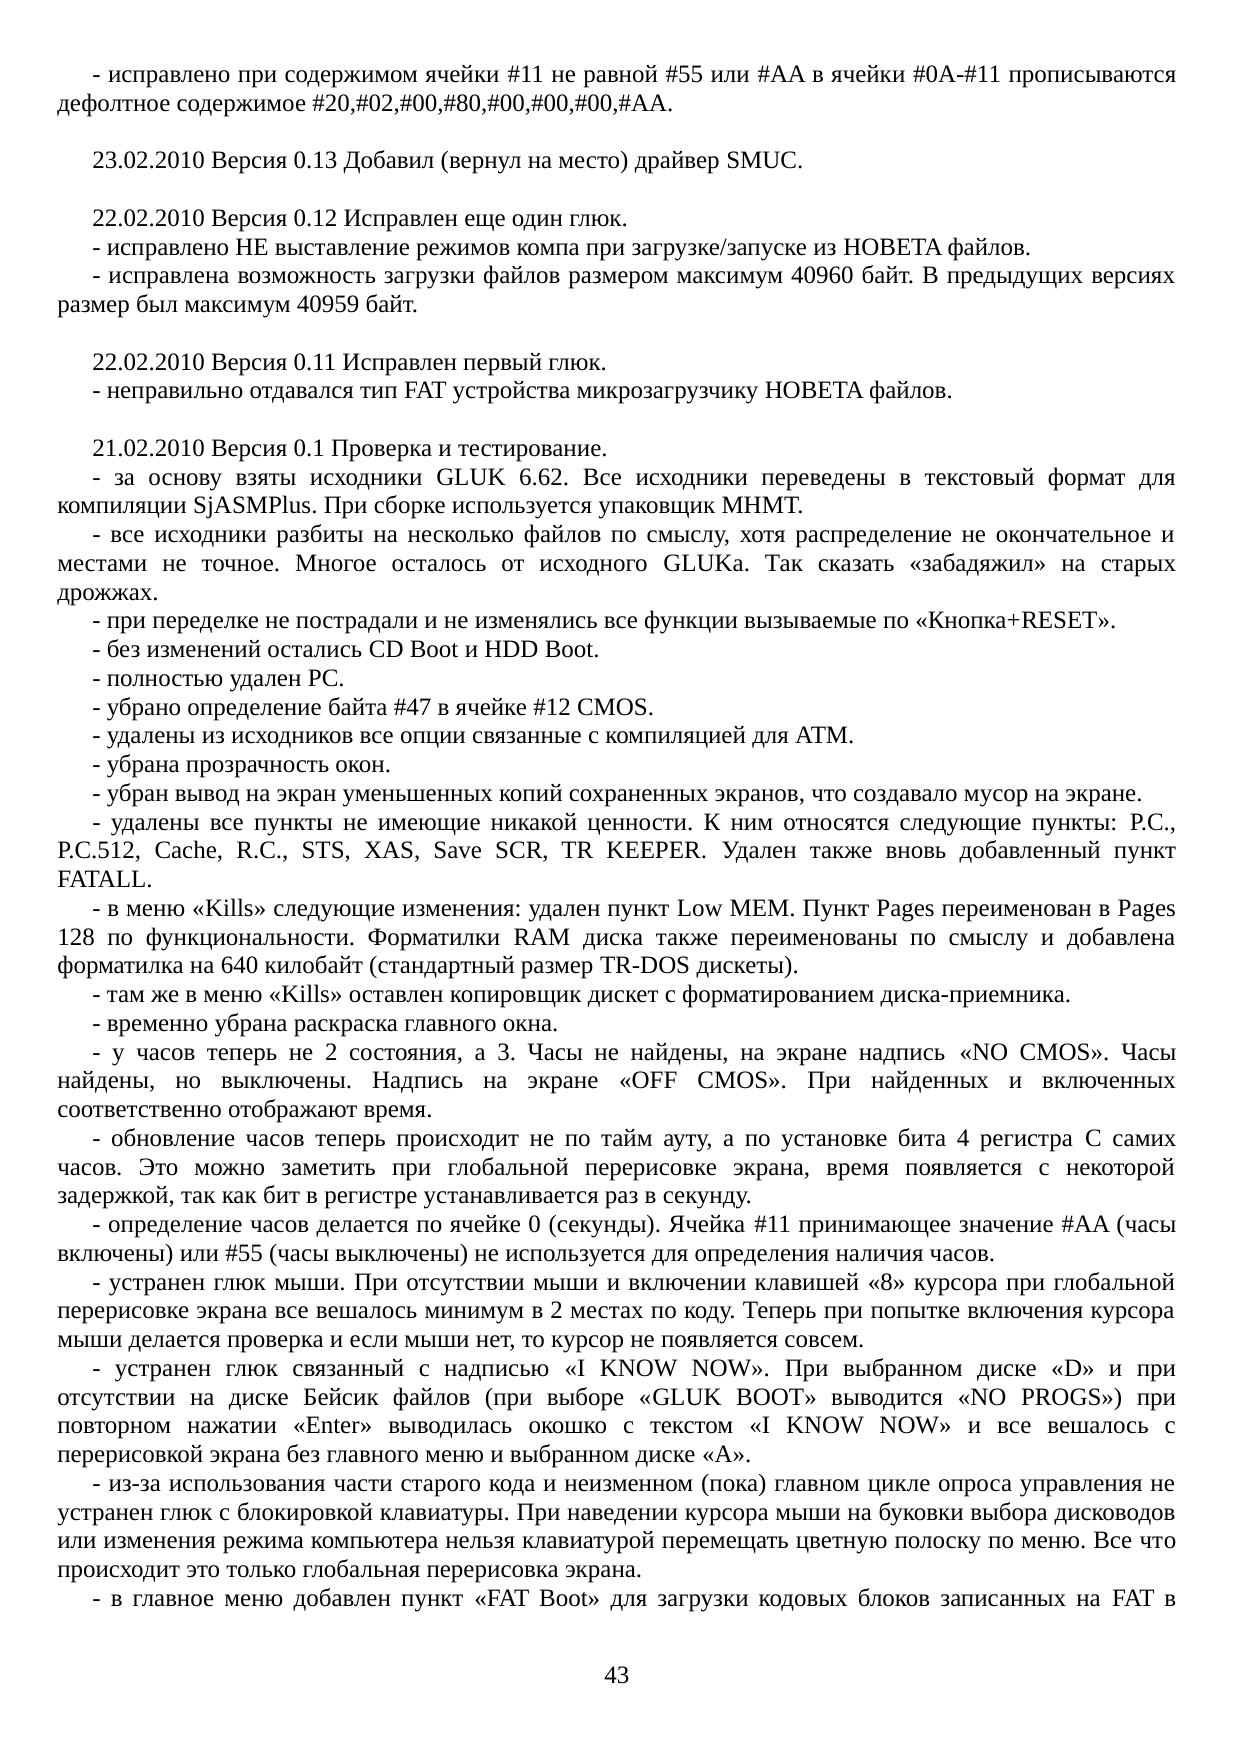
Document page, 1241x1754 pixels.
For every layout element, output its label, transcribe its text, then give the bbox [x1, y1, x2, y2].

text - устранен глюк связанный с надписью «I KNOW NOW». При выбранном диске «D» и при отсутствии на диске Бейсик файлов (при выборе «GLUK BOOT» выводится «NO PROGS») при повторном нажатии «Enter» выводилась окошко с текстом «I KNOW NOW» и все вешалось с перерисовкой экрана без главного меню и выбранном диске «A». [57, 1353, 1176, 1468]
text - за основу взяты исходники GLUK 6.62. Все исходники переведены в текстовый формат для компиляции SjASMPlus. При сборке используется упаковщик MHMT. [57, 462, 1176, 519]
text - удалены все пункты не имеющие никакой ценности. К ним относятся следующие пункты: P.C., P.C.512, Cache, R.C., STS, XAS, Save SCR, TR KEEPER. Удален также вновь добавленный пункт FATALL. [57, 807, 1176, 893]
text - исправлено при содержимом ячейки #11 не равной #55 или #AA в ячейки #0A-#11 прописываются дефолтное содержимое #20,#02,#00,#80,#00,#00,#00,#AA. [57, 59, 1176, 117]
text 22.02.2010 Версия 0.12 Исправлен еще один глюк. [57, 203, 1176, 232]
text - исправлено НЕ выставление режимов компа при загрузке/запуске из HOBETA файлов. [57, 232, 1176, 261]
text - там же в меню «Kills» оставлен копировщик дискет с форматированием диска-приемника. [57, 979, 1176, 1008]
text - полностью удален PC. [57, 663, 1176, 692]
text - при переделке не пострадали и не изменялись все функции вызываемые по «Кнопка+RESET». [57, 606, 1176, 634]
text 21.02.2010 Версия 0.1 Проверка и тестирование. [57, 433, 1176, 462]
text - в главное меню добавлен пункт «FAT Boot» для загрузки кодовых блоков записанных на FAT в [57, 1583, 1176, 1612]
text - устранен глюк мыши. При отсутствии мыши и включении клавишей «8» курсора при глобальной перерисовке экрана все вешалось минимум в 2 местах по коду. Теперь при попытке включения курсора мыши делается проверка и если мыши нет, то курсор не появляется совсем. [57, 1267, 1176, 1353]
text - в меню «Kills» следующие изменения: удален пункт Low MEM. Пункт Pages переименован в Pages 128 по функциональности. Форматилки RAM диска также переименованы по смыслу и добавлена форматилка на 640 килобайт (стандартный размер TR-DOS дискеты). [57, 893, 1176, 979]
text 22.02.2010 Версия 0.11 Исправлен первый глюк. [57, 347, 1176, 376]
text 23.02.2010 Версия 0.13 Добавил (вернул на место) драйвер SMUC. [57, 146, 1176, 174]
text - неправильно отдавался тип FAT устройства микрозагрузчику HOBETA файлов. [57, 376, 1176, 404]
text - из-за использования части старого кода и неизменном (пока) главном цикле опроса управления не устранен глюк с блокировкой клавиатуры. При наведении курсора мыши на буковки выбора дисководов или изменения режима компьютера нельзя клавиатурой перемещать цветную полоску по меню. Все что происходит это только глобальная перерисовка экрана. [57, 1468, 1176, 1583]
text - удалены из исходников все опции связанные с компиляцией для АТМ. [57, 721, 1176, 749]
text - определение часов делается по ячейке 0 (секунды). Ячейка #11 принимающее значение #AA (часы включены) или #55 (часы выключены) не используется для определения наличия часов. [57, 1209, 1176, 1267]
text - временно убрана раскраска главного окна. [57, 1008, 1176, 1037]
text - убрана прозрачность окон. [57, 749, 1176, 778]
text - убран вывод на экран уменьшенных копий сохраненных экранов, что создавало мусор на экране. [57, 778, 1176, 807]
text - обновление часов теперь происходит не по тайм ауту, а по установке бита 4 регистра C самих часов. Это можно заметить при глобальной перерисовке экрана, время появляется с некоторой задержкой, так как бит в регистре устанавливается раз в секунду. [57, 1123, 1176, 1209]
text - исправлена возможность загрузки файлов размером максимум 40960 байт. В предыдущих версиях размер был максимум 40959 байт. [57, 261, 1176, 318]
text - у часов теперь не 2 состояния, а 3. Часы не найдены, на экране надпись «NO CMOS». Часы найдены, но выключены. Надпись на экране «OFF CMOS». При найденных и включенных соответственно отображают время. [57, 1037, 1176, 1123]
text - все исходники разбиты на несколько файлов по смыслу, хотя распределение не окончательное и местами не точное. Многое осталось от исходного GLUKа. Так сказать «забадяжил» на старых дрожжах. [57, 519, 1176, 606]
text - без изменений остались CD Boot и HDD Boot. [57, 634, 1176, 663]
text - убрано определение байта #47 в ячейке #12 CMOS. [57, 692, 1176, 721]
